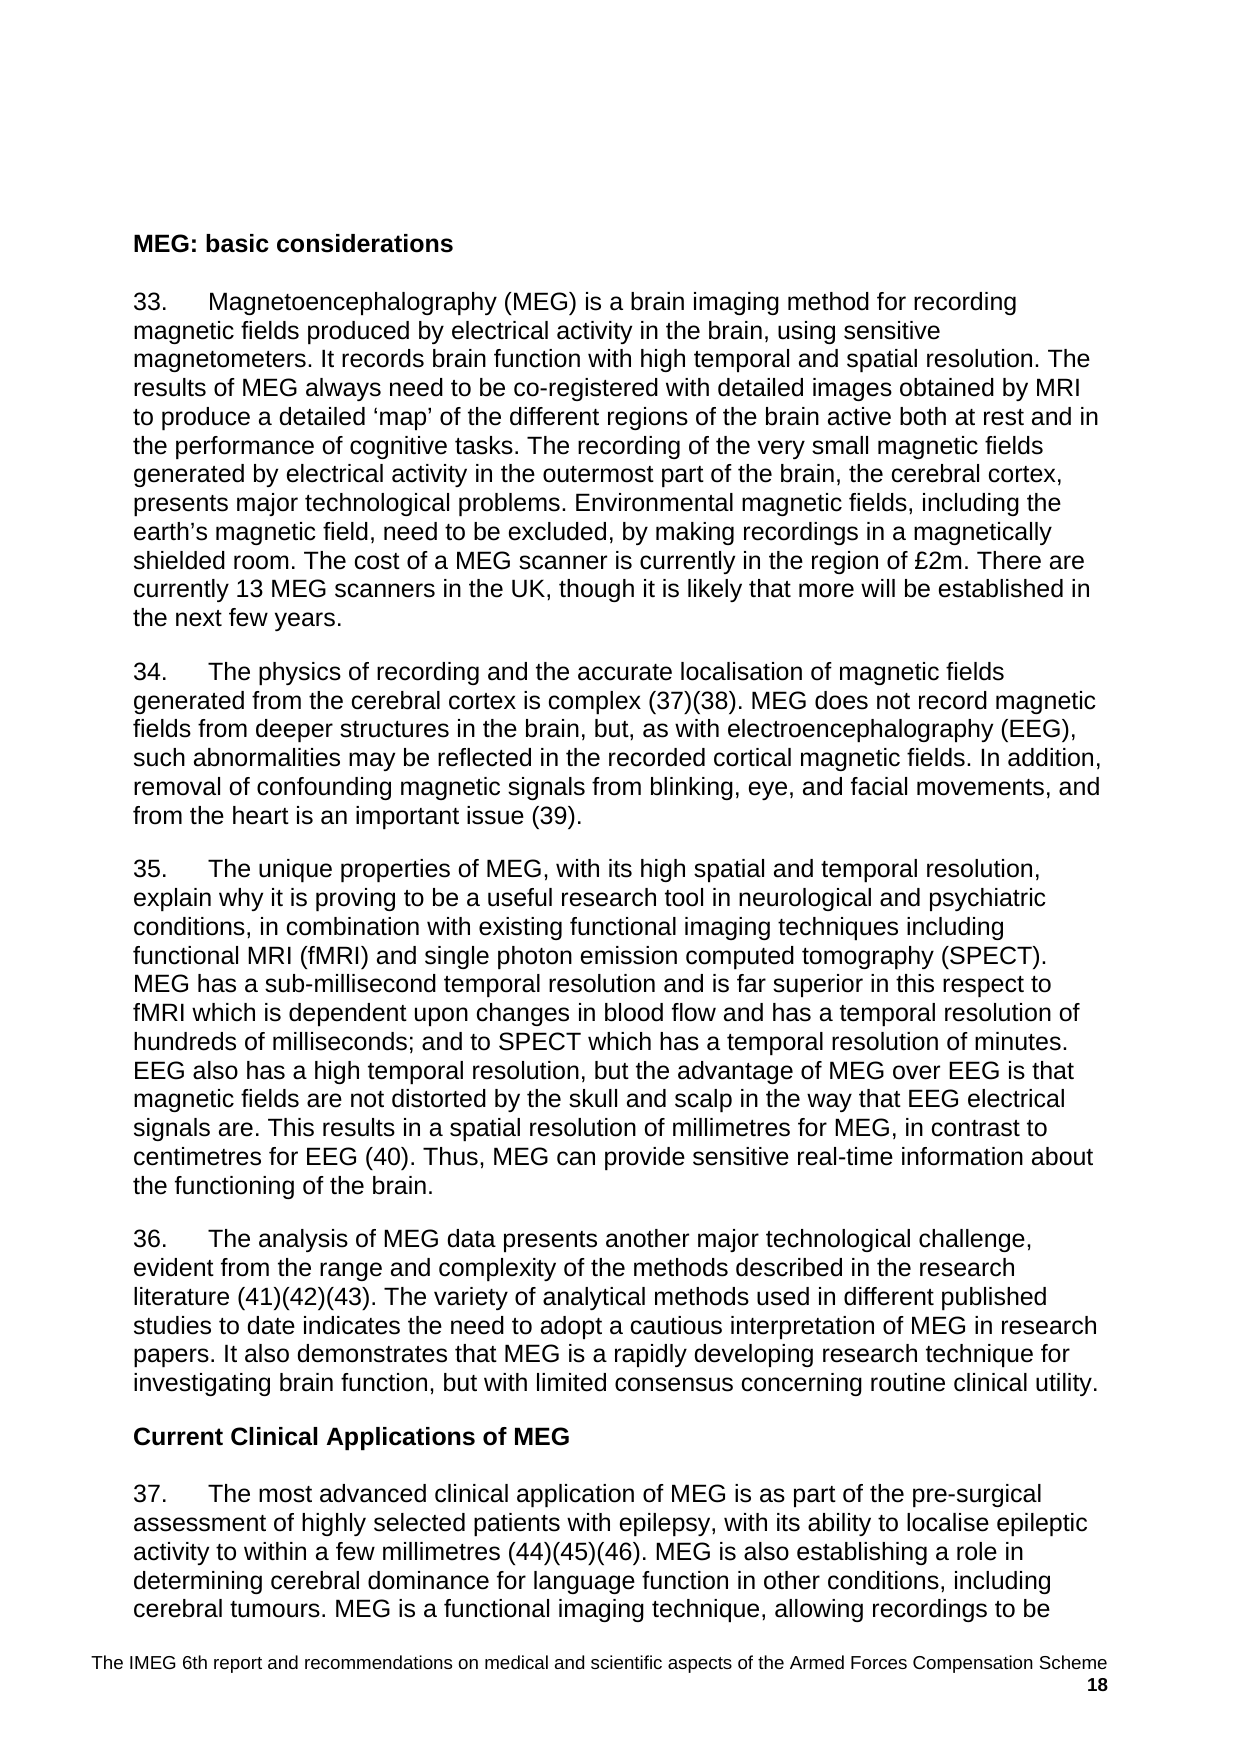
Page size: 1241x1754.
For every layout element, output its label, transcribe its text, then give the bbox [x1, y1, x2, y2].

list Magnetoencephalography (MEG) is a brain imaging method for recording magnetic fields produced by electrical activity in the brain, using sensitive magnetometers. It records brain function with high temporal and spatial resolution. The results of MEG always need to be co-registered with detailed images obtained by MRI to produce a detailed ‘map’ of the different regions of the brain active both at rest and in the performance of cognitive tasks. The recording of the very small magnetic fields generated by electrical activity in the outermost part of the brain, the cerebral cortex, presents major technological problems. Environmental magnetic fields, including the earth’s magnetic field, need to be excluded, by making recordings in a magnetically shielded room. The cost of a MEG scanner is currently in the region of £2m. There are currently 13 MEG scanners in the UK, though it is likely that more will be established in the next few years. [133, 287, 1107, 632]
list The physics of recording and the accurate localisation of magnetic fields generated from the cerebral cortex is complex (37)(38). MEG does not record magnetic fields from deeper structures in the brain, but, as with electroencephalography (EEG), such abnormalities may be reflected in the recorded cortical magnetic fields. In addition, removal of confounding magnetic signals from blinking, eye, and facial movements, and from the heart is an important issue (39). [133, 657, 1107, 829]
list The unique properties of MEG, with its high spatial and temporal resolution, explain why it is proving to be a useful research tool in neurological and psychiatric conditions, in combination with existing functional imaging techniques including functional MRI (fMRI) and single photon emission computed tomography (SPECT). MEG has a sub-millisecond temporal resolution and is far superior in this respect to fMRI which is dependent upon changes in blood flow and has a temporal resolution of hundreds of milliseconds; and to SPECT which has a temporal resolution of minutes. EEG also has a high temporal resolution, but the advantage of MEG over EEG is that magnetic fields are not distorted by the skull and scalp in the way that EEG electrical signals are. This results in a spatial resolution of millimetres for MEG, in contrast to centimetres for EEG (40). Thus, MEG can provide sensitive real-time information about the functioning of the brain. [133, 854, 1107, 1199]
list The analysis of MEG data presents another major technological challenge, evident from the range and complexity of the methods described in the research literature (41)(42)(43). The variety of analytical methods used in different published studies to date indicates the need to adopt a cautious interpretation of MEG in research papers. It also demonstrates that MEG is a rapidly developing research technique for investigating brain function, but with limited consensus concerning routine clinical utility. [133, 1224, 1107, 1397]
list The most advanced clinical application of MEG is as part of the pre-surgical assessment of highly selected patients with epilepsy, with its ability to localise epileptic activity to within a few millimetres (44)(45)(46). MEG is also establishing a role in determining cerebral dominance for language function in other conditions, including cerebral tumours. MEG is a functional imaging technique, allowing recordings to be [133, 1479, 1107, 1623]
subtitle MEG: basic considerations [133, 229, 1107, 258]
subtitle Current Clinical Applications of MEG [133, 1422, 1107, 1451]
